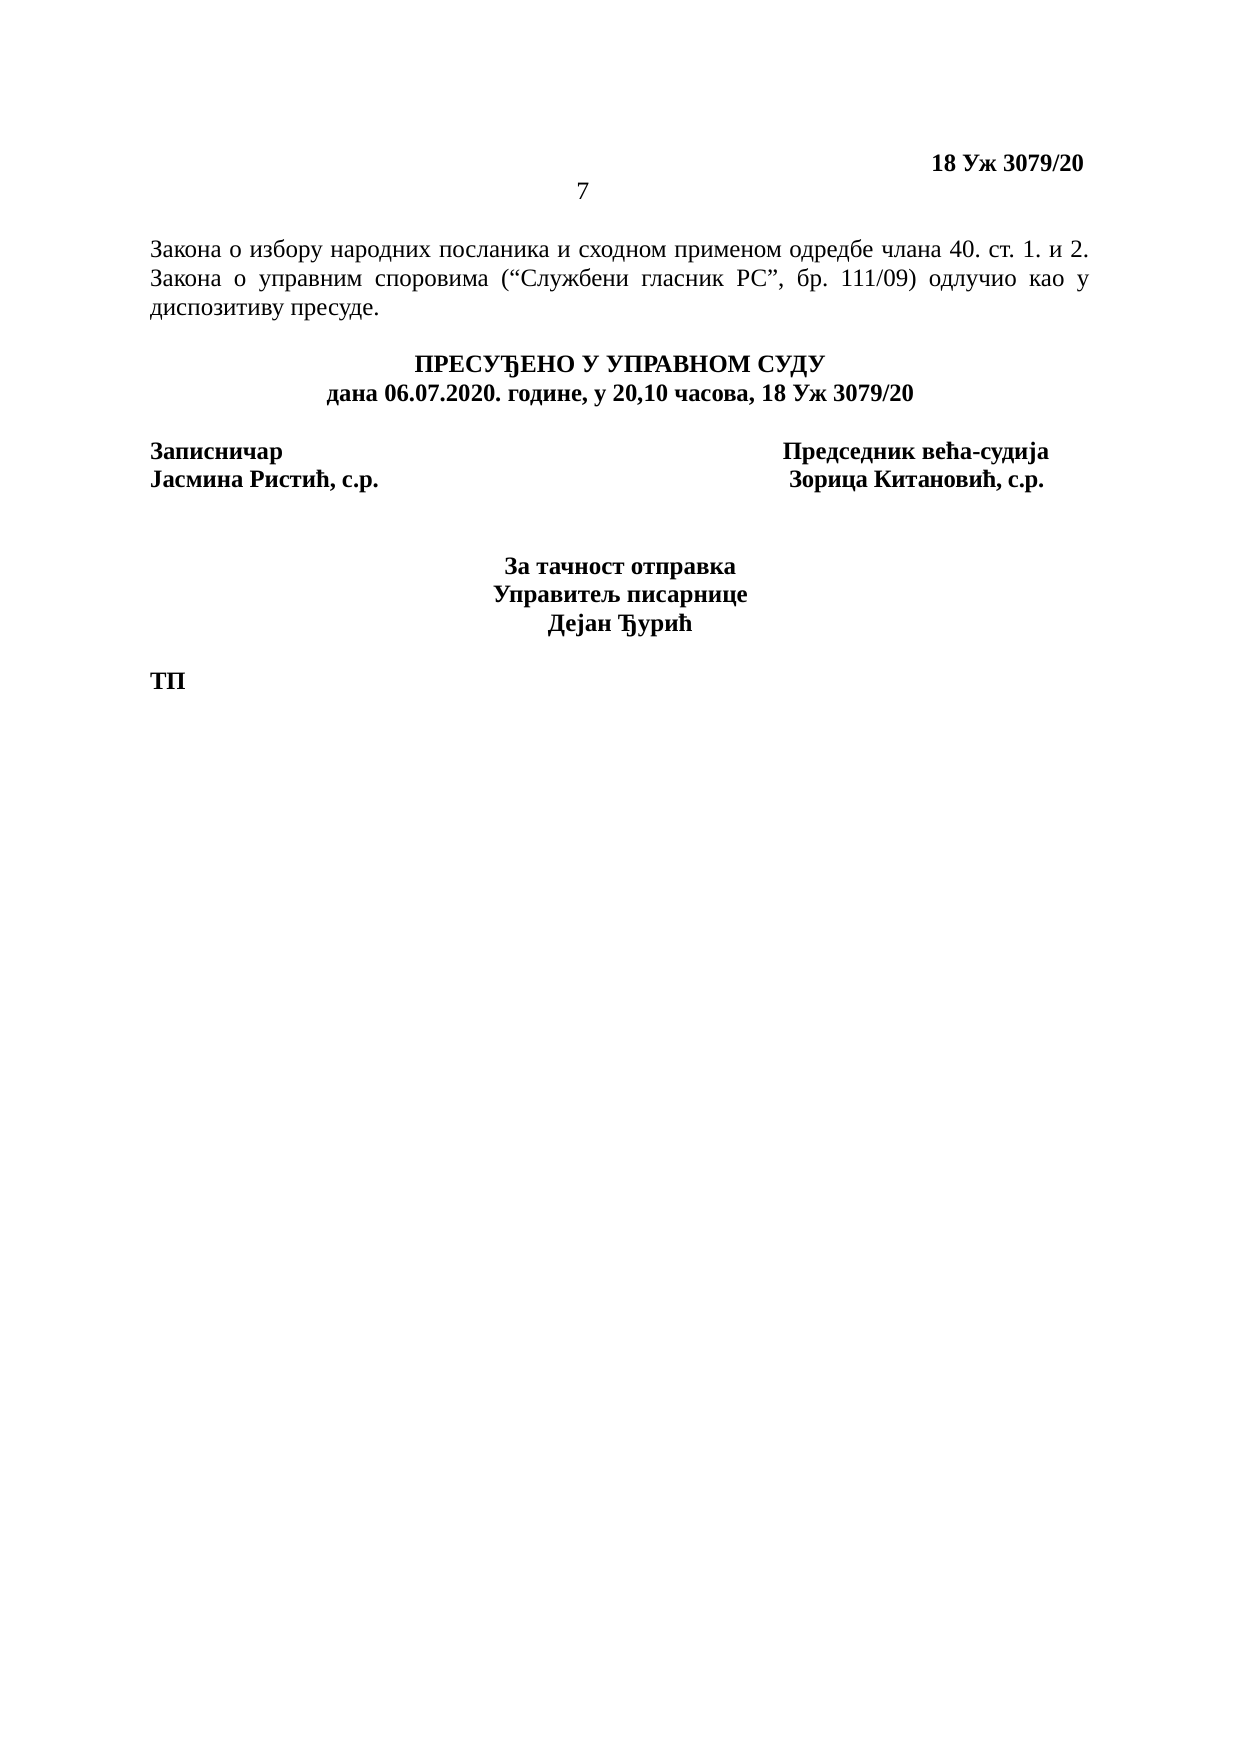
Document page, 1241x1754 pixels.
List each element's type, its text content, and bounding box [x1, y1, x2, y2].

text Записничар Председник већа-судија [150, 436, 1090, 464]
text За тачност отправка [150, 551, 1090, 579]
text дана 06.07.2020. године, у 20,10 часова, 18 Уж 3079/20 [150, 378, 1090, 407]
text ПРЕСУЂЕНО У УПРАВНОМ СУДУ [150, 349, 1090, 378]
text Закона о избору народних посланика и сходном применом одредбе члана 40. ст. 1. и 2. Закона о управним споровима (“Службени гласник РС”, бр. 111/09) одлучио као у диспозитиву пресуде. [150, 234, 1090, 321]
text Јасмина Ристић, с.р. Зорица Китановић, с.р. [150, 464, 1090, 493]
text ТП [150, 666, 1090, 694]
text Управитељ писарнице [150, 579, 1090, 608]
text Дејан Ђурић [150, 608, 1090, 637]
